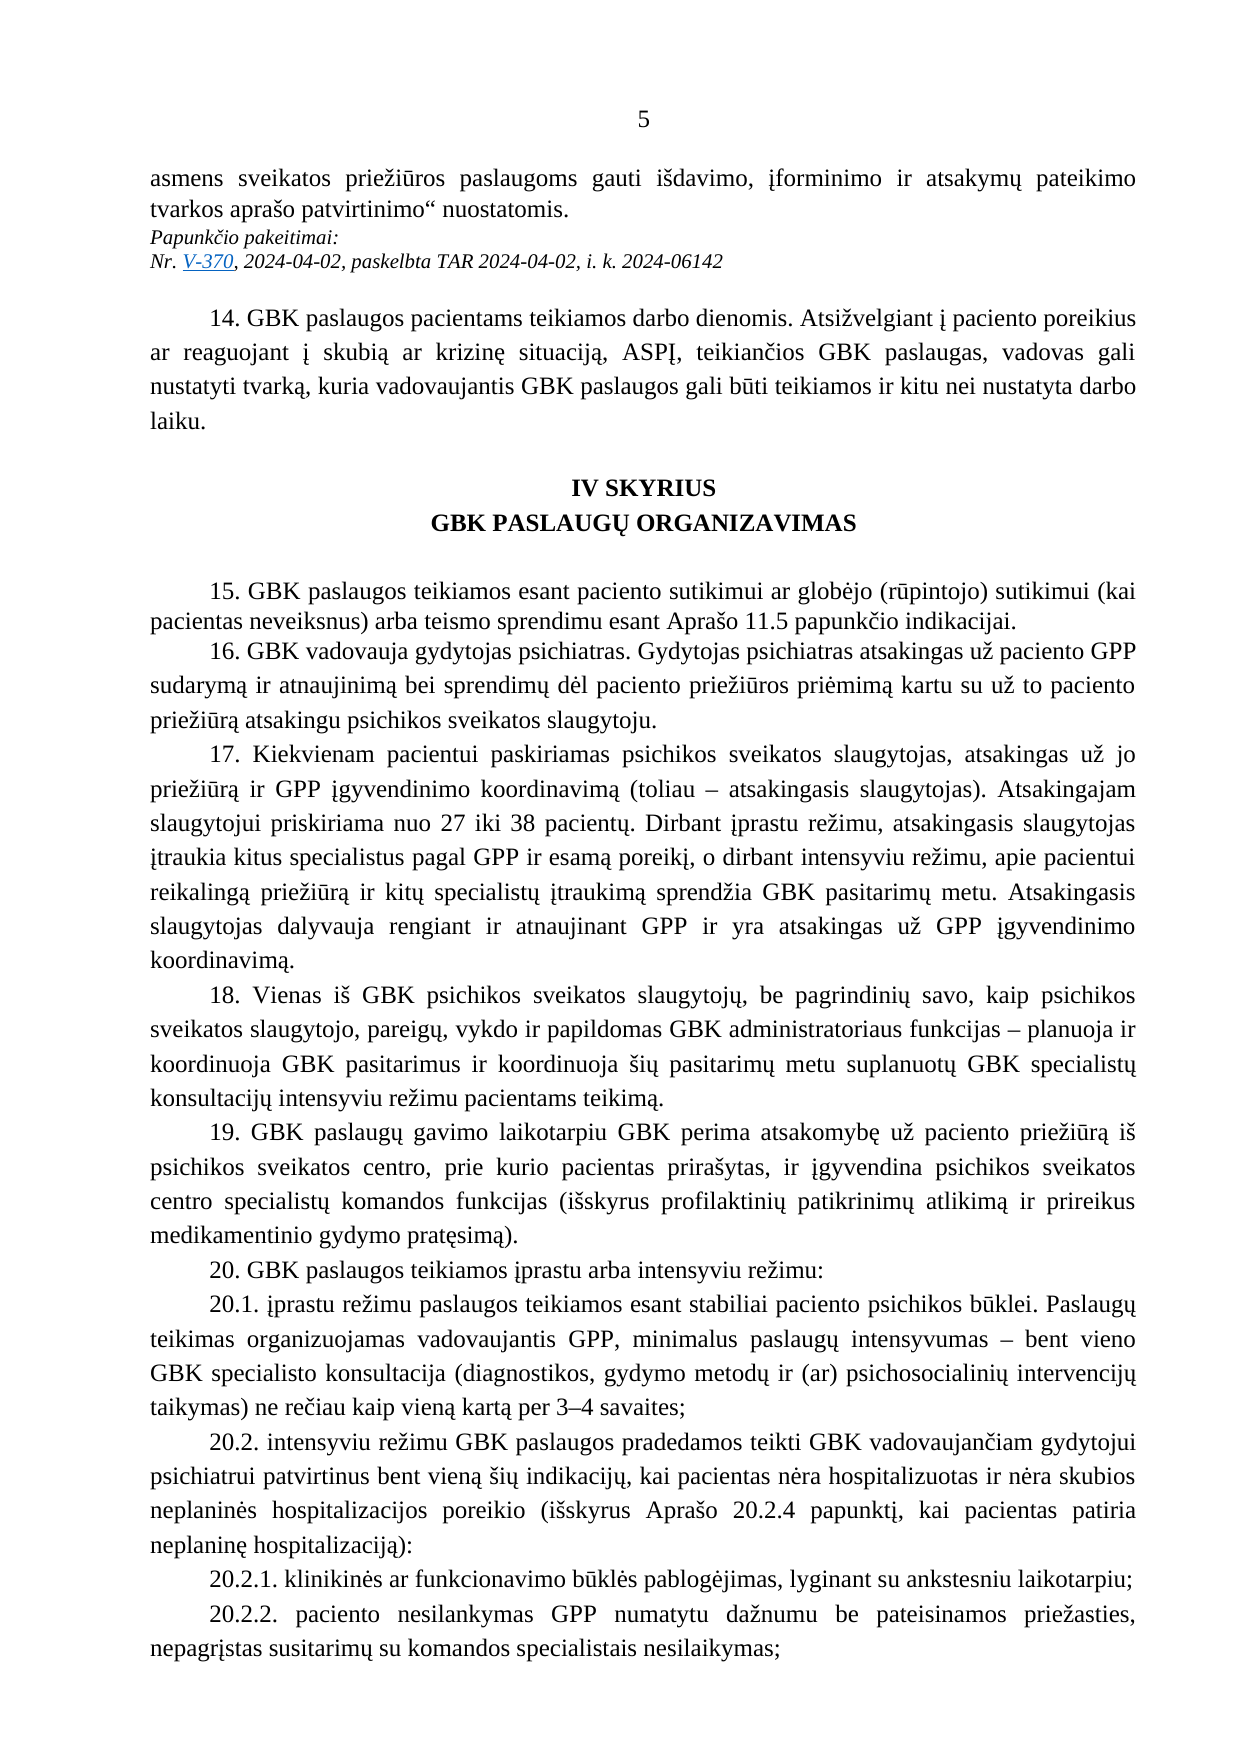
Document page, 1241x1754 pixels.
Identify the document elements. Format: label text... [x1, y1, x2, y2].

text 14. GBK paslaugos pacientams teikiamos darbo dienomis. Atsižvelgiant į paciento poreikius ar reaguojant į skubią ar krizinę situaciją, ASPĮ, teikiančios GBK paslaugas, vadovas gali nustatyti tvarką, kuria vadovaujantis GBK paslaugos gali būti teikiamos ir kitu nei nustatyta darbo laiku. [150, 302, 1137, 434]
text 20.2.1. klinikinės ar funkcionavimo būklės pablogėjimas, lyginant su ankstesniu laikotarpiu; [150, 1563, 1137, 1593]
text 20.1. įprastu režimu paslaugos teikiamos esant stabiliai paciento psichikos būklei. Paslaugų teikimas organizuojamas vadovaujantis GPP, minimalus paslaugų intensyvumas – bent vieno GBK specialisto konsultacija (diagnostikos, gydymo metodų ir (ar) psichosocialinių intervencijų taikymas) ne rečiau kaip vieną kartą per 3–4 savaites; [150, 1288, 1137, 1421]
text 19. GBK paslaugų gavimo laikotarpiu GBK perima atsakomybę už paciento priežiūrą iš psichikos sveikatos centro, prie kurio pacientas prirašytas, ir įgyvendina psichikos sveikatos centro specialistų komandos funkcijas (išskyrus profilaktinių patikrinimų atlikimą ir prireikus medikamentinio gydymo pratęsimą). [150, 1116, 1137, 1249]
text 18. Vienas iš GBK psichikos sveikatos slaugytojų, be pagrindinių savo, kaip psichikos sveikatos slaugytojo, pareigų, vykdo ir papildomas GBK administratoriaus funkcijas – planuoja ir koordinuoja GBK pasitarimus ir koordinuoja šių pasitarimų metu suplanuotų GBK specialistų konsultacijų intensyviu režimu pacientams teikimą. [150, 979, 1137, 1112]
text 20. GBK paslaugos teikiamos įprastu arba intensyviu režimu: [150, 1254, 1137, 1284]
text GBK PASLAUGŲ ORGANIZAVIMAS [150, 506, 1137, 536]
text 15. GBK paslaugos teikiamos esant paciento sutikimui ar globėjo (rūpintojo) sutikimui (kai pacientas neveiksnus) arba teismo sprendimu esant Aprašo 11.5 papunkčio indikacijai. [150, 575, 1137, 635]
text IV SKYRIUS [150, 472, 1137, 502]
text 17. Kiekvienam pacientui paskiriamas psichikos sveikatos slaugytojas, atsakingas už jo priežiūrą ir GPP įgyvendinimo koordinavimą (toliau – atsakingasis slaugytojas). Atsakingajam slaugytojui priskiriama nuo 27 iki 38 pacientų. Dirbant įprastu režimu, atsakingasis slaugytojas įtraukia kitus specialistus pagal GPP ir esamą poreikį, o dirbant intensyviu režimu, apie pacientui reikalingą priežiūrą ir kitų specialistų įtraukimą sprendžia GBK pasitarimų metu. Atsakingasis slaugytojas dalyvauja rengiant ir atnaujinant GPP ir yra atsakingas už GPP įgyvendinimo koordinavimą. [150, 738, 1137, 974]
text Papunkčio pakeitimai: [150, 225, 1137, 249]
text asmens sveikatos priežiūros paslaugoms gauti išdavimo, įforminimo ir atsakymų pateikimo tvarkos aprašo patvirtinimo“ nuostatomis. [150, 163, 1137, 223]
text Nr. V-370, 2024-04-02, paskelbta TAR 2024-04-02, i. k. 2024-06142 [150, 249, 1137, 273]
text 16. GBK vadovauja gydytojas psichiatras. Gydytojas psichiatras atsakingas už paciento GPP sudarymą ir atnaujinimą bei sprendimų dėl paciento priežiūros priėmimą kartu su už to paciento priežiūrą atsakingu psichikos sveikatos slaugytoju. [150, 635, 1137, 734]
text 20.2. intensyviu režimu GBK paslaugos pradedamos teikti GBK vadovaujančiam gydytojui psichiatrui patvirtinus bent vieną šių indikacijų, kai pacientas nėra hospitalizuotas ir nėra skubios neplaninės hospitalizacijos poreikio (išskyrus Aprašo 20.2.4 papunktį, kai pacientas patiria neplaninę hospitalizaciją): [150, 1426, 1137, 1559]
text 20.2.2. paciento nesilankymas GPP numatytu dažnumu be pateisinamos priežasties, nepagrįstas susitarimų su komandos specialistais nesilaikymas; [150, 1597, 1137, 1662]
